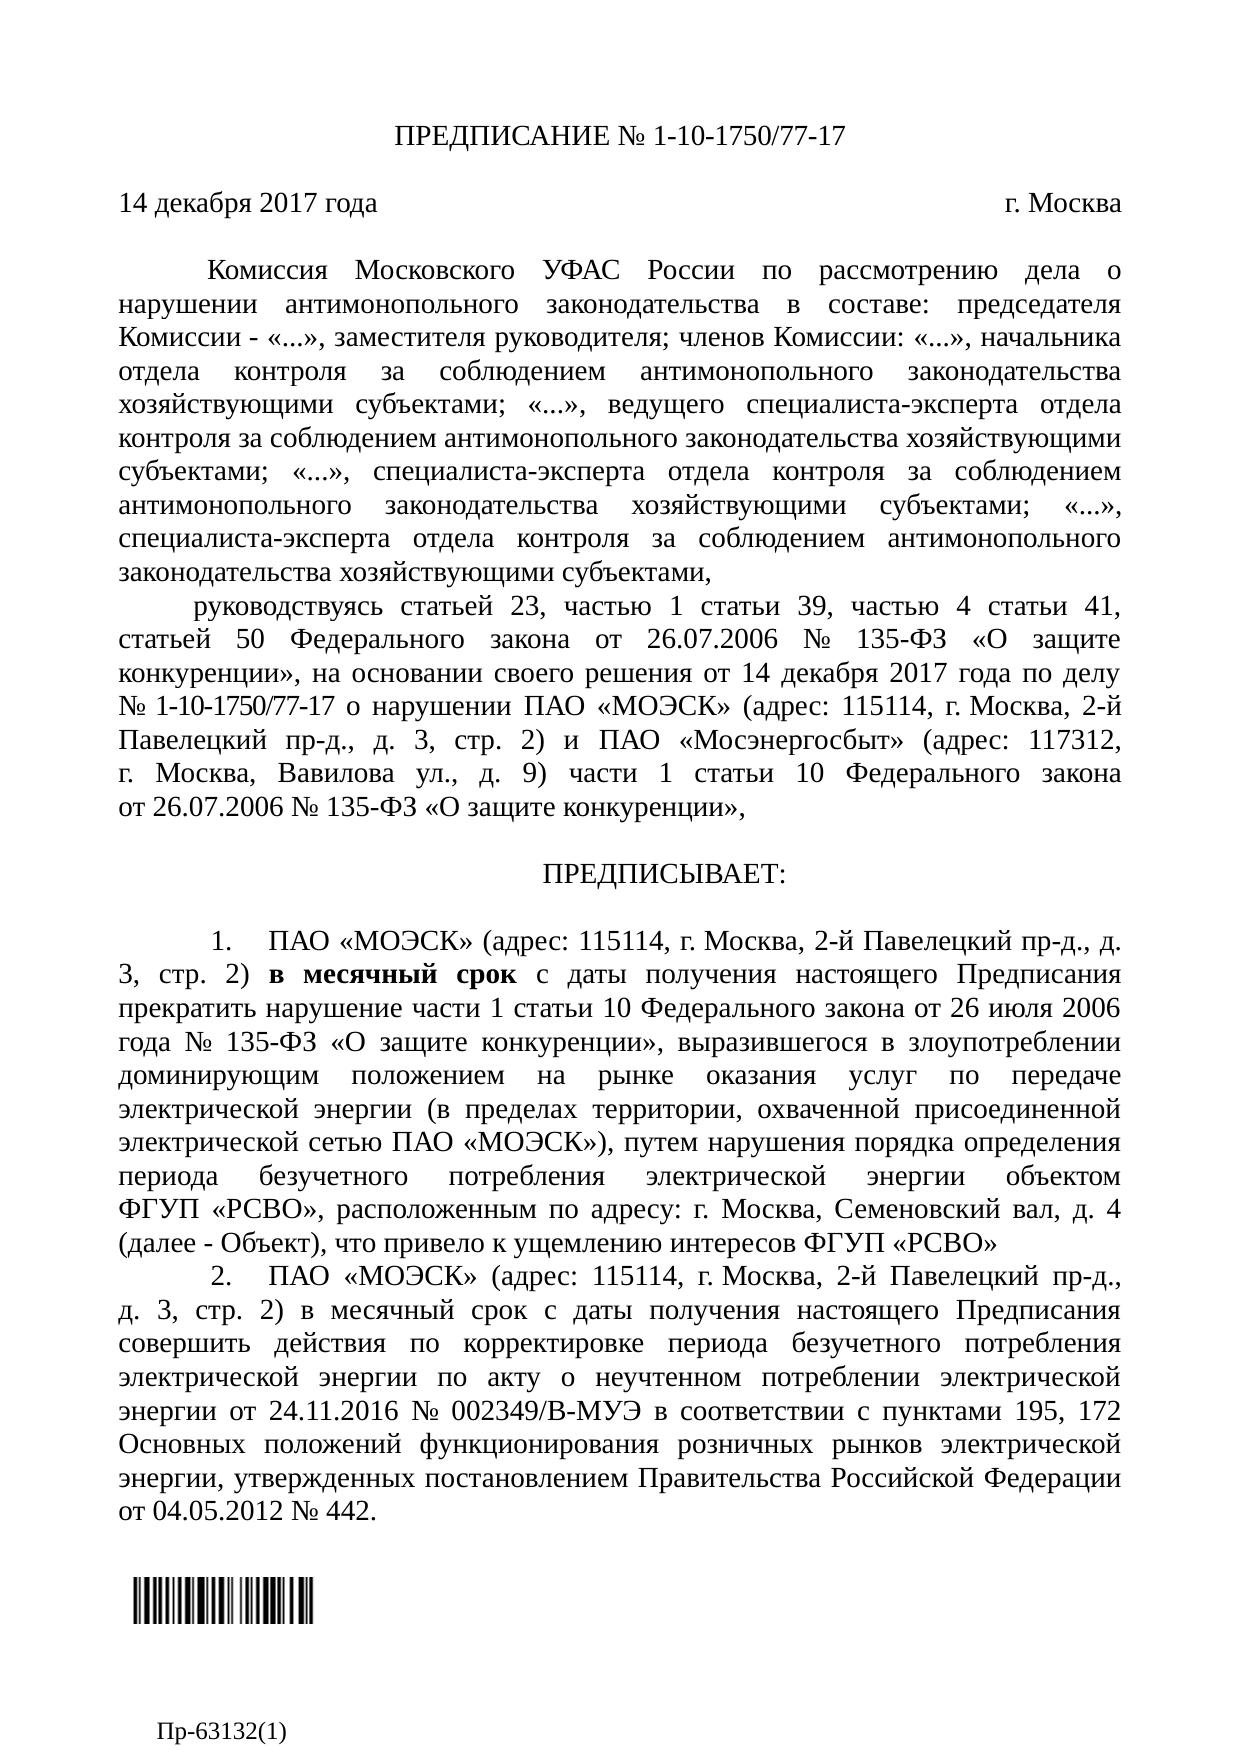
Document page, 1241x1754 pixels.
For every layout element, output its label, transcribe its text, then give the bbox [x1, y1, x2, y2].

list ПАО «МОЭСК» (адрес: 115114, г. Москва, 2-й Павелецкий пр-д., д. 3, стр. 2) в месячный срок с даты получения настоящего Предписания совершить действия по корректировке периода безучетного потребления электрической энергии по акту о неучтенном потреблении электрической энергии от 24.11.2016 № 002349/В-МУЭ в соответствии с пунктами 195, 172 Основных положений функционирования розничных рынков электрической энергии, утвержденных постановлением Правительства Российской Федерации от 04.05.2012 № 442. [118, 1258, 1122, 1527]
picture [118, 1577, 331, 1624]
text руководствуясь статьей 23, частью 1 статьи 39, частью 4 статьи 41, статьей 50 Федерального закона от 26.07.2006 № 135-ФЗ «О защите конкуренции», на основании своего решения от 14 декабря 2017 года по делу № 1-10-1750/77-17 о нарушении ПАО «МОЭСК» (адрес: 115114, г. Москва, 2-й Павелецкий пр-д., д. 3, стр. 2) и ПАО «Мосэнергосбыт» (адрес: 117312, г. Москва, Вавилова ул., д. 9) части 1 статьи 10 Федерального закона от 26.07.2006 № 135-ФЗ «О защите конкуренции», [118, 588, 1122, 822]
text 14 декабря 2017 года г. Москва [118, 185, 1122, 219]
text ПРЕДПИСЫВАЕТ: [118, 856, 1122, 889]
text ПРЕДПИСАНИЕ № 1-10-1750/77-17 [118, 118, 1122, 152]
text Комиссия Московского УФАС России по рассмотрению дела о нарушении антимонопольного законодательства в составе: председателя Комиссии - «...», заместителя руководителя; членов Комиссии: «...», начальника отдела контроля за соблюдением антимонопольного законодательства хозяйствующими субъектами; «...», ведущего специалиста-эксперта отдела контроля за соблюдением антимонопольного законодательства хозяйствующими субъектами; «...», специалиста-эксперта отдела контроля за соблюдением антимонопольного законодательства хозяйствующими субъектами; «...», специалиста-эксперта отдела контроля за соблюдением антимонопольного законодательства хозяйствующими субъектами, [118, 252, 1122, 588]
list ПАО «МОЭСК» (адрес: 115114, г. Москва, 2-й Павелецкий пр-д., д. 3, стр. 2) в месячный срок с даты получения настоящего Предписания прекратить нарушение части 1 статьи 10 Федерального закона от 26 июля 2006 года № 135-ФЗ «О защите конкуренции», выразившегося в злоупотреблении доминирующим положением на рынке оказания услуг по передаче электрической энергии (в пределах территории, охваченной присоединенной электрической сетью ПАО «МОЭСК»), путем нарушения порядка определения периода безучетного потребления электрической энергии объектом ФГУП «РСВО», расположенным по адресу: г. Москва, Семеновский вал, д. 4 (далее - Объект), что привело к ущемлению интересов ФГУП «РСВО» [118, 923, 1122, 1258]
